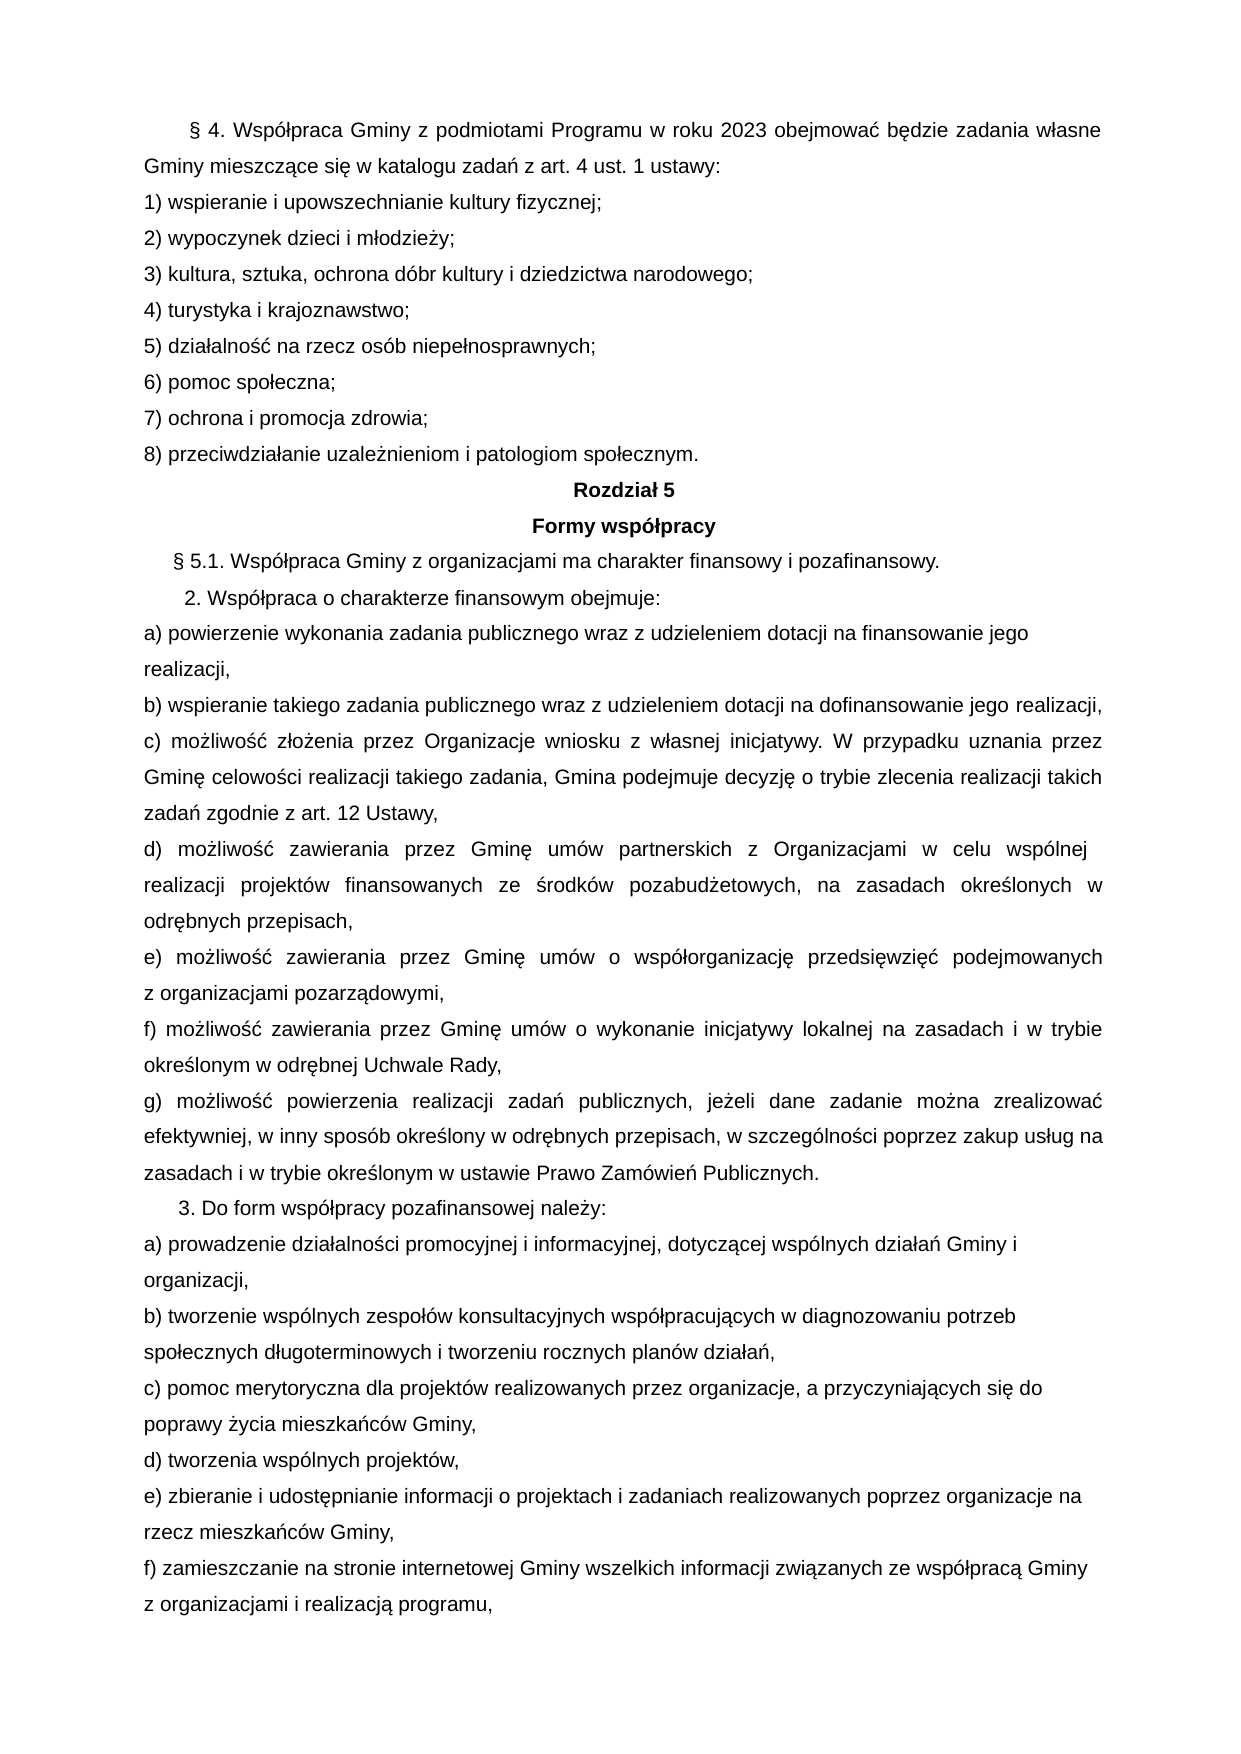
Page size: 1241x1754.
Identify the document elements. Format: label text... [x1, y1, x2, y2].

text 7) ochrona i promocja zdrowia; [144, 406, 1104, 429]
text 4) turystyka i krajoznawstwo; [144, 298, 1104, 322]
text § 4. Współpraca Gminy z podmiotami Programu w roku 2023 obejmować będzie zadania własne Gminy mieszczące się w katalogu zadań z art. 4 ust. 1 ustawy: [144, 118, 1104, 178]
text a) prowadzenie działalności promocyjnej i informacyjnej, dotyczącej wspólnych działań Gminy i organizacji, [144, 1232, 1104, 1292]
text § 5.1. Współpraca Gminy z organizacjami ma charakter finansowy i pozafinansowy. [144, 549, 1104, 573]
text d) możliwość zawierania przez Gminę umów partnerskich z Organizacjami w celu wspólnej realizacji projektów finansowanych ze środków pozabudżetowych, na zasadach określonych w odrębnych przepisach, [144, 837, 1104, 933]
text 2) wypoczynek dzieci i młodzieży; [144, 226, 1104, 250]
text a) powierzenie wykonania zadania publicznego wraz z udzieleniem dotacji na finansowanie jego realizacji, [144, 621, 1104, 681]
text Rozdział 5 [144, 477, 1104, 501]
text e) możliwość zawierania przez Gminę umów o współorganizację przedsięwzięć podejmowanych z organizacjami pozarządowymi, [144, 945, 1104, 1004]
text 5) działalność na rzecz osób niepełnosprawnych; [144, 334, 1104, 358]
text b) tworzenie wspólnych zespołów konsultacyjnych współpracujących w diagnozowaniu potrzeb społecznych długoterminowych i tworzeniu rocznych planów działań, [144, 1304, 1104, 1364]
text 6) pomoc społeczna; [144, 370, 1104, 394]
text g) możliwość powierzenia realizacji zadań publicznych, jeżeli dane zadanie można zrealizować efektywniej, w inny sposób określony w odrębnych przepisach, w szczególności poprzez zakup usług na zasadach i w trybie określonym w ustawie Prawo Zamówień Publicznych. [144, 1088, 1104, 1184]
text 8) przeciwdziałanie uzależnieniom i patologiom społecznym. [144, 442, 1104, 466]
text 3. Do form współpracy pozafinansowej należy: [144, 1196, 1104, 1220]
text 2. Współpraca o charakterze finansowym obejmuje: [144, 585, 1104, 609]
text b) wspieranie takiego zadania publicznego wraz z udzieleniem dotacji na dofinansowanie jego realizacji, [144, 693, 1104, 717]
text e) zbieranie i udostępnianie informacji o projektach i zadaniach realizowanych poprzez organizacje na rzecz mieszkańców Gminy, [144, 1484, 1104, 1544]
text c) pomoc merytoryczna dla projektów realizowanych przez organizacje, a przyczyniających się do poprawy życia mieszkańców Gminy, [144, 1376, 1104, 1436]
text c) możliwość złożenia przez Organizacje wniosku z własnej inicjatywy. W przypadku uznania przez Gminę celowości realizacji takiego zadania, Gmina podejmuje decyzję o trybie zlecenia realizacji takich zadań zgodnie z art. 12 Ustawy, [144, 729, 1104, 825]
text 3) kultura, sztuka, ochrona dóbr kultury i dziedzictwa narodowego; [144, 262, 1104, 286]
text Formy współpracy [144, 513, 1104, 537]
text f) możliwość zawierania przez Gminę umów o wykonanie inicjatywy lokalnej na zasadach i w trybie określonym w odrębnej Uchwale Rady, [144, 1017, 1104, 1076]
text f) zamieszczanie na stronie internetowej Gminy wszelkich informacji związanych ze współpracą Gminy z organizacjami i realizacją programu, [144, 1556, 1104, 1616]
text 1) wspieranie i upowszechnianie kultury fizycznej; [144, 190, 1104, 214]
text d) tworzenia wspólnych projektów, [144, 1448, 1104, 1472]
